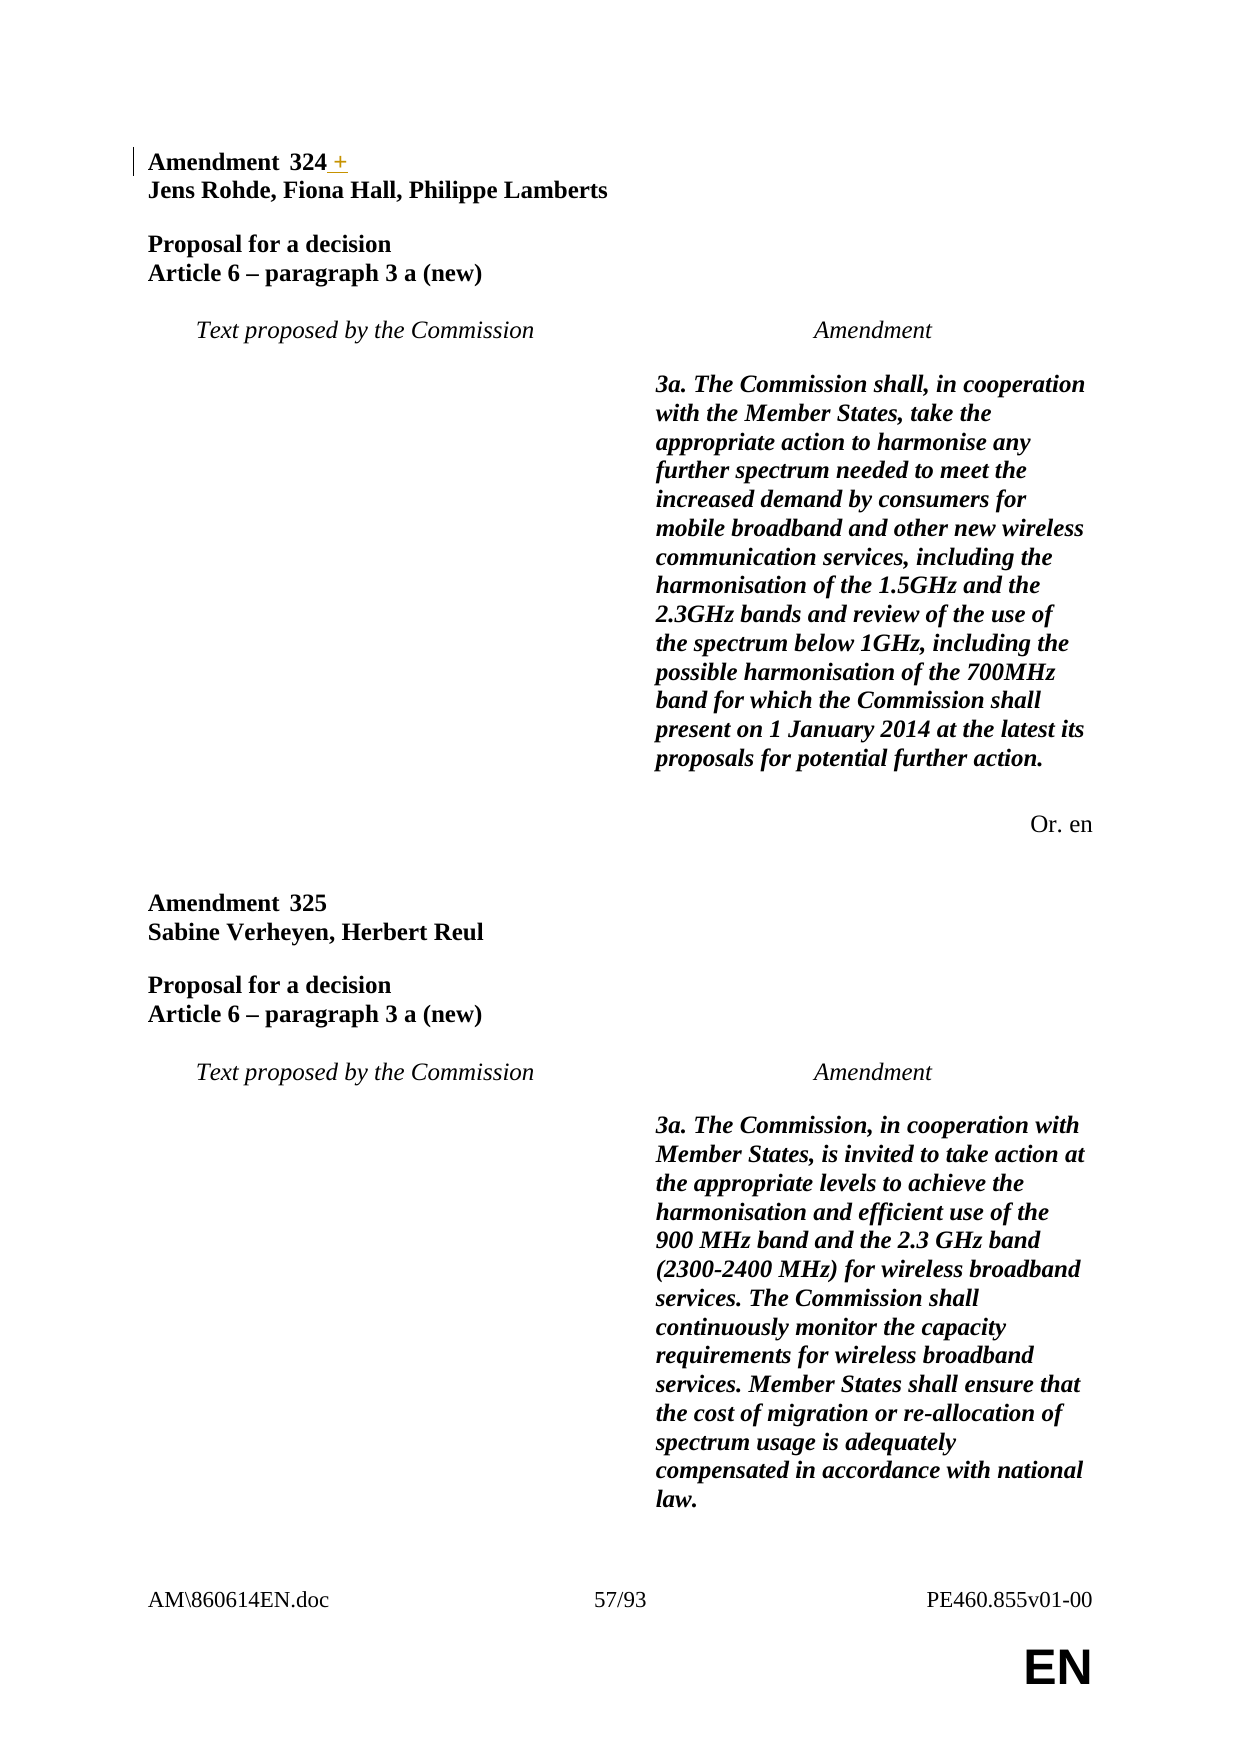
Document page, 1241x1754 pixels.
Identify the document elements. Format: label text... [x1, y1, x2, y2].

text Or. <Original>{EN}en</Original> [148, 809, 1093, 838]
table_cell [112, 369, 620, 784]
text <Amend>Amendment <NumAm>324 +</NumAm> [148, 147, 1093, 176]
text <Members>Jens Rohde, Fiona Hall, Philippe Lamberts</Members> [148, 176, 1093, 204]
table_cell [112, 1111, 620, 1526]
table_header [112, 1028, 1128, 1057]
text <Members>Sabine Verheyen, Herbert Reul</Members> [148, 917, 1093, 946]
table_cell Amendment [620, 1057, 1128, 1111]
text <DocAmend>Proposal for a decision</DocAmend> [148, 971, 1093, 999]
text <Article>Article 6 – paragraph 3 a (new) </Article> [148, 999, 1093, 1028]
table_cell Text proposed by the Commission [112, 316, 620, 369]
table_cell 3a. The Commission shall, in cooperation with the Member States, take the appropriate action to harmonise any further spectrum needed to meet the increased demand by consumers for mobile broadband and other new wireless communication services, including the harmonisation of the 1.5GHz and the 2.3GHz bands and review of the use of the spectrum below 1GHz, including the possible harmonisation of the 700MHz band for which the Commission shall present on 1 January 2014 at the latest its proposals for potential further action. [620, 369, 1128, 784]
text <Amend>Amendment <NumAm>325</NumAm> [148, 888, 1093, 917]
table_cell Text proposed by the Commission [112, 1057, 620, 1111]
table_header [112, 287, 1128, 316]
text <DocAmend>Proposal for a decision</DocAmend> [148, 229, 1093, 258]
text <Article>Article 6 – paragraph 3 a (new) </Article> [148, 258, 1093, 287]
table_cell Amendment [620, 316, 1128, 369]
table_cell 3a. The Commission, in cooperation with Member States, is invited to take action at the appropriate levels to achieve the harmonisation and efficient use of the 900 MHz band and the 2.3 GHz band (2300-2400 MHz) for wireless broadband services. The Commission shall continuously monitor the capacity requirements for wireless broadband services. Member States shall ensure that the cost of migration or re-allocation of spectrum usage is adequately compensated in accordance with national law. [620, 1111, 1128, 1526]
